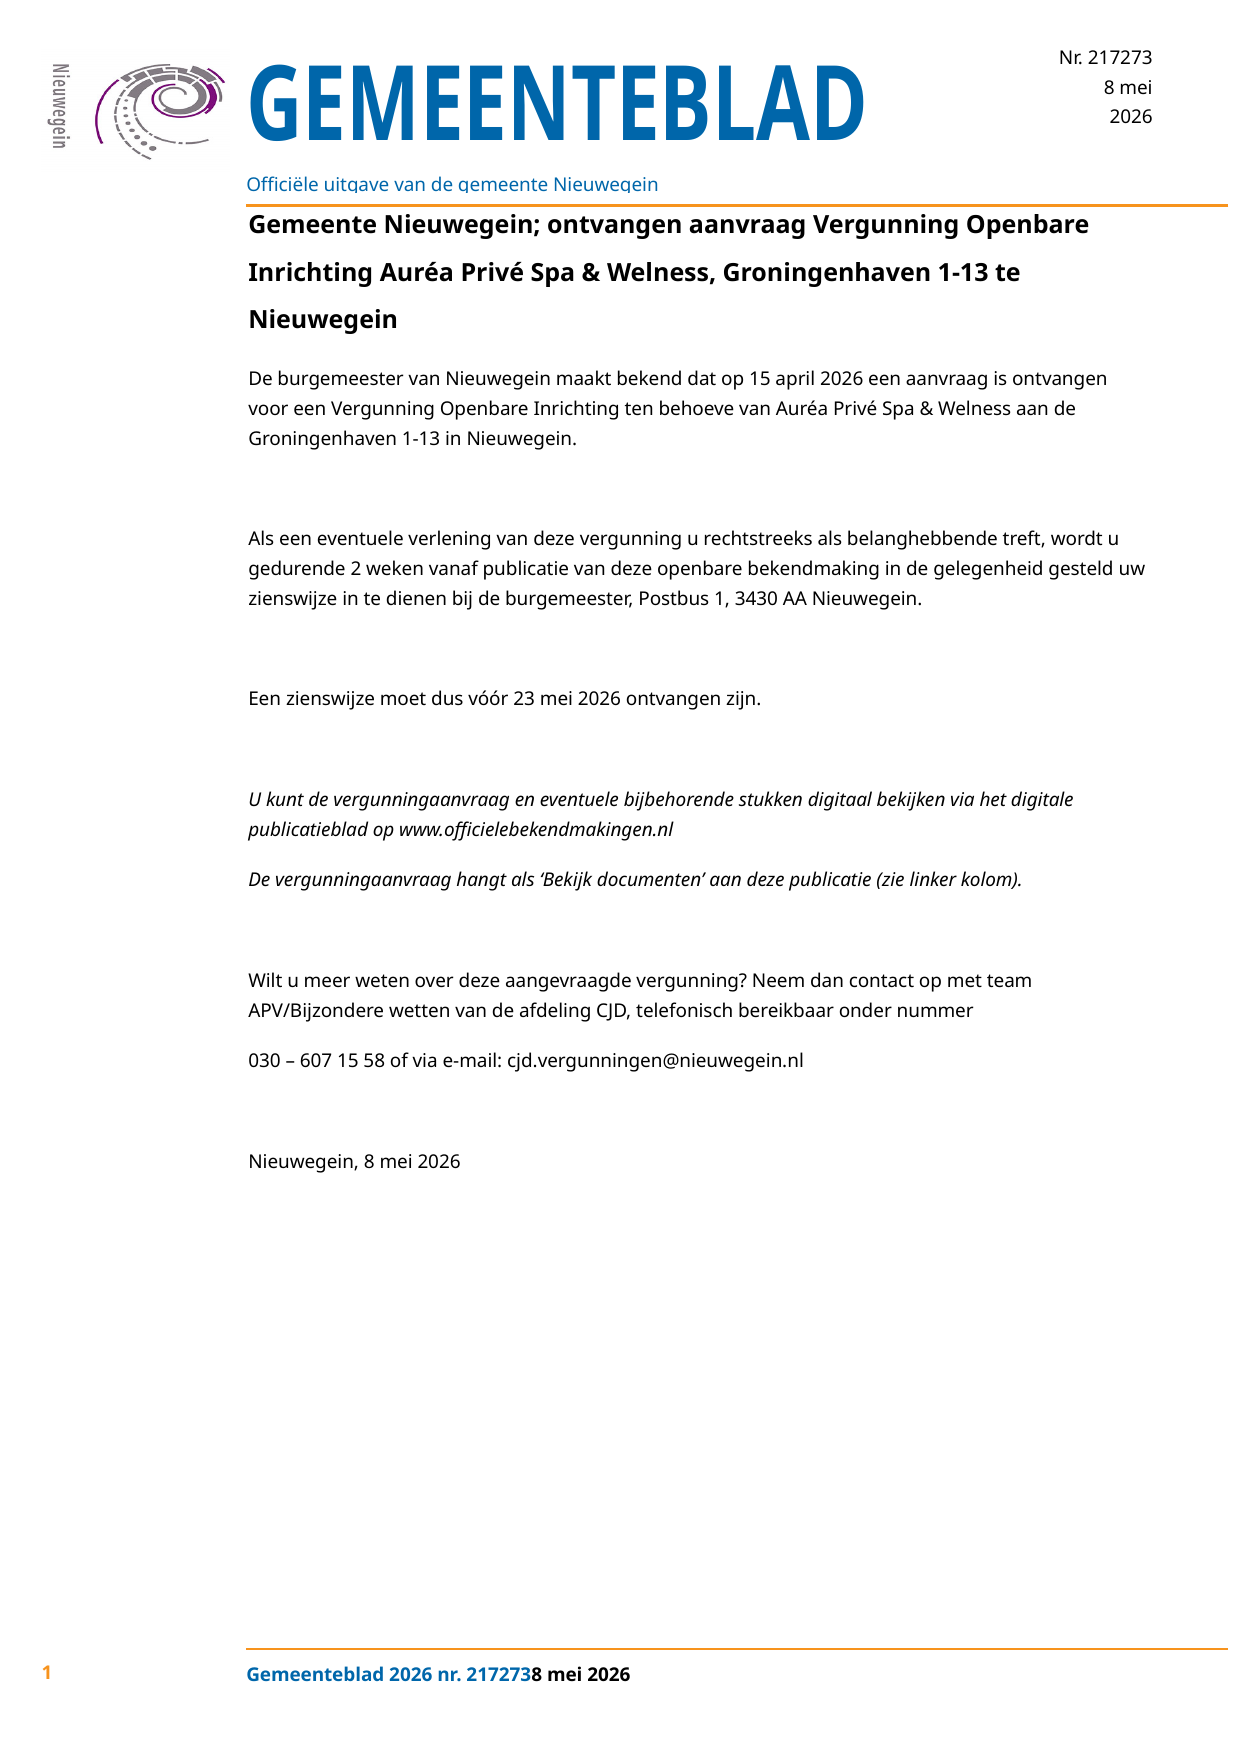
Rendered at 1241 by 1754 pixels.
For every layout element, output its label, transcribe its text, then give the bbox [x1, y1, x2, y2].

text Een zienswijze moet dus vóór 23 mei 2026 ontvangen zijn. [248, 686, 1152, 711]
text Wilt u meer weten over deze aangevraagde vergunning? Neem dan contact op met team APV/Bijzondere wetten van de afdeling CJD, telefonisch bereikbaar onder nummer [248, 967, 1152, 1022]
picture [41, 47, 231, 172]
text Nieuwegein, 8 mei 2026 [248, 1148, 1152, 1174]
text U kunt de vergunningaanvraag en eventuele bijbehorende stukken digitaal bekijken via het digitale publicatieblad op www.officielebekendmakingen.nl [248, 786, 1152, 842]
text 030 – 607 15 58 of via e-mail: cjd.vergunningen@nieuwegein.nl [248, 1047, 1152, 1073]
text De vergunningaanvraag hangt als ‘Bekijk documenten’ aan deze publicatie (zie linker kolom). [248, 866, 1152, 892]
text De burgemeester van Nieuwegein maakt bekend dat op 15 april 2026 een aanvraag is ontvangen voor een Vergunning Openbare Inrichting ten behoeve van Auréa Privé Spa & Welness aan de Groningenhaven 1-13 in Nieuwegein. [248, 366, 1152, 450]
text Gemeente Nieuwegein; ontvangen aanvraag Vergunning Openbare Inrichting Auréa Privé Spa & Welness, Groningenhaven 1-13 te Nieuwegein [248, 207, 1152, 336]
text Als een eventuele verlening van deze vergunning u rechtstreeks als belanghebbende treft, wordt u gedurende 2 weken vanaf publicatie van deze openbare bekendmaking in de gelegenheid gesteld uw zienswijze in te dienen bij de burgemeester, Postbus 1, 3430 AA Nieuwegein. [248, 526, 1152, 610]
